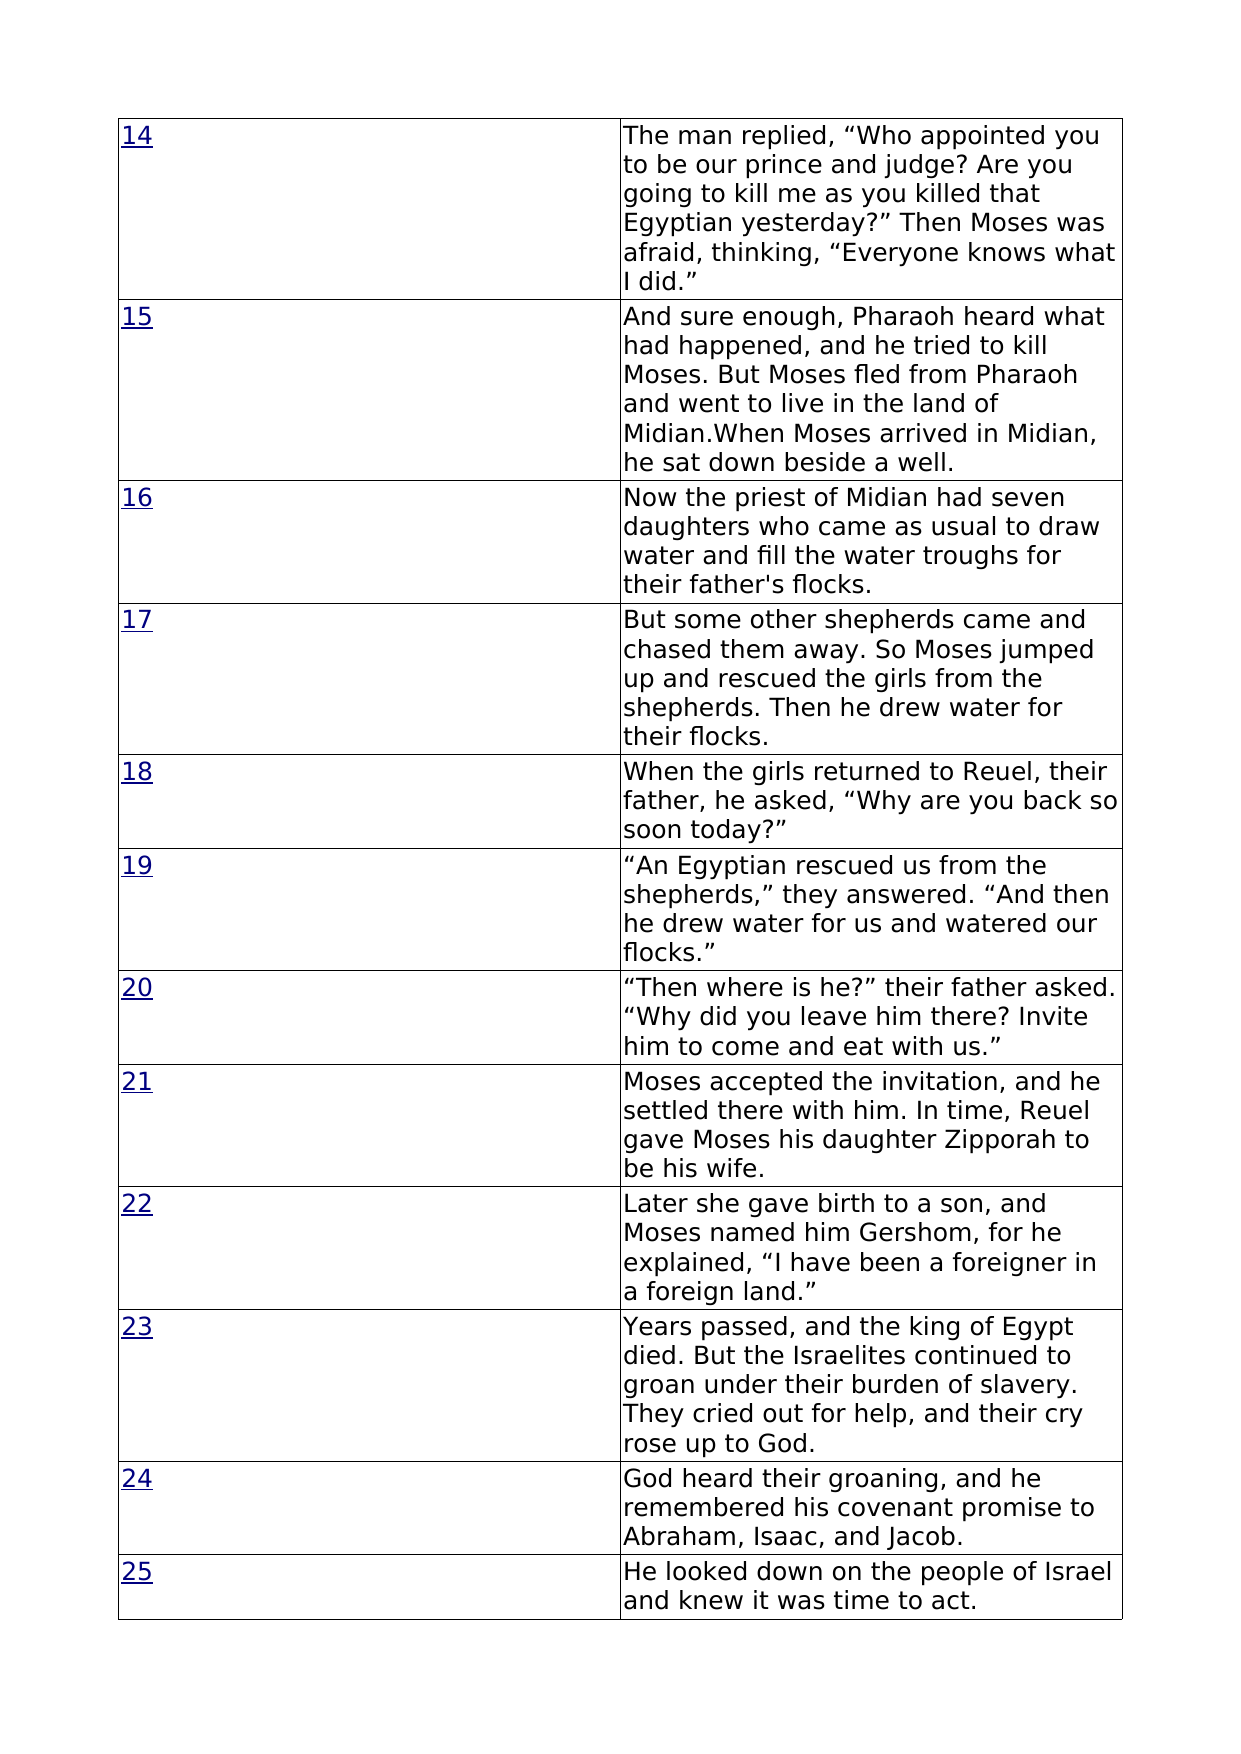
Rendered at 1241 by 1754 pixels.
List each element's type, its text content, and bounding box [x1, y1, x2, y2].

table_cell 14 [119, 119, 620, 299]
table_cell Now the priest of Midian had seven daughters who came as usual to draw water and fill the water troughs for their father's flocks. [621, 481, 1122, 603]
table_cell “An Egyptian rescued us from the shepherds,” they answered. “And then he drew water for us and watered our flocks.” [621, 849, 1122, 970]
table_cell 23 [119, 1310, 620, 1461]
table_cell Moses accepted the invitation, and he settled there with him. In time, Reuel gave Moses his daughter Zipporah to be his wife. [621, 1065, 1122, 1186]
table_cell Later she gave birth to a son, and Moses named him Gershom, for he explained, “I have been a foreigner in a foreign land.” [621, 1187, 1122, 1309]
table_cell 19 [119, 849, 620, 970]
table_cell 24 [119, 1462, 620, 1554]
table_cell 18 [119, 755, 620, 848]
table_cell 15 [119, 300, 620, 480]
table_cell 22 [119, 1187, 620, 1309]
table_cell Years passed, and the king of Egypt died. But the Israelites continued to groan under their burden of slavery. They cried out for help, and their cry rose up to God. [621, 1310, 1122, 1461]
table_cell But some other shepherds came and chased them away. So Moses jumped up and rescued the girls from the shepherds. Then he drew water for their flocks. [621, 604, 1122, 754]
table_cell God heard their groaning, and he remembered his covenant promise to Abraham, Isaac, and Jacob. [621, 1462, 1122, 1554]
table_cell 20 [119, 971, 620, 1064]
table_cell And sure enough, Pharaoh heard what had happened, and he tried to kill Moses. But Moses fled from Pharaoh and went to live in the land of Midian.When Moses arrived in Midian, he sat down beside a well. [621, 300, 1122, 480]
table_cell 21 [119, 1065, 620, 1186]
table_cell 25 [119, 1555, 620, 1618]
table_cell When the girls returned to Reuel, their father, he asked, “Why are you back so soon today?” [621, 755, 1122, 848]
table_cell He looked down on the people of Israel and knew it was time to act. [621, 1555, 1122, 1618]
table_cell 17 [119, 604, 620, 754]
table_cell “Then where is he?” their father asked. “Why did you leave him there? Invite him to come and eat with us.” [621, 971, 1122, 1064]
table_cell The man replied, “Who appointed you to be our prince and judge? Are you going to kill me as you killed that Egyptian yesterday?” Then Moses was afraid, thinking, “Everyone knows what I did.” [621, 119, 1122, 299]
table_cell 16 [119, 481, 620, 603]
